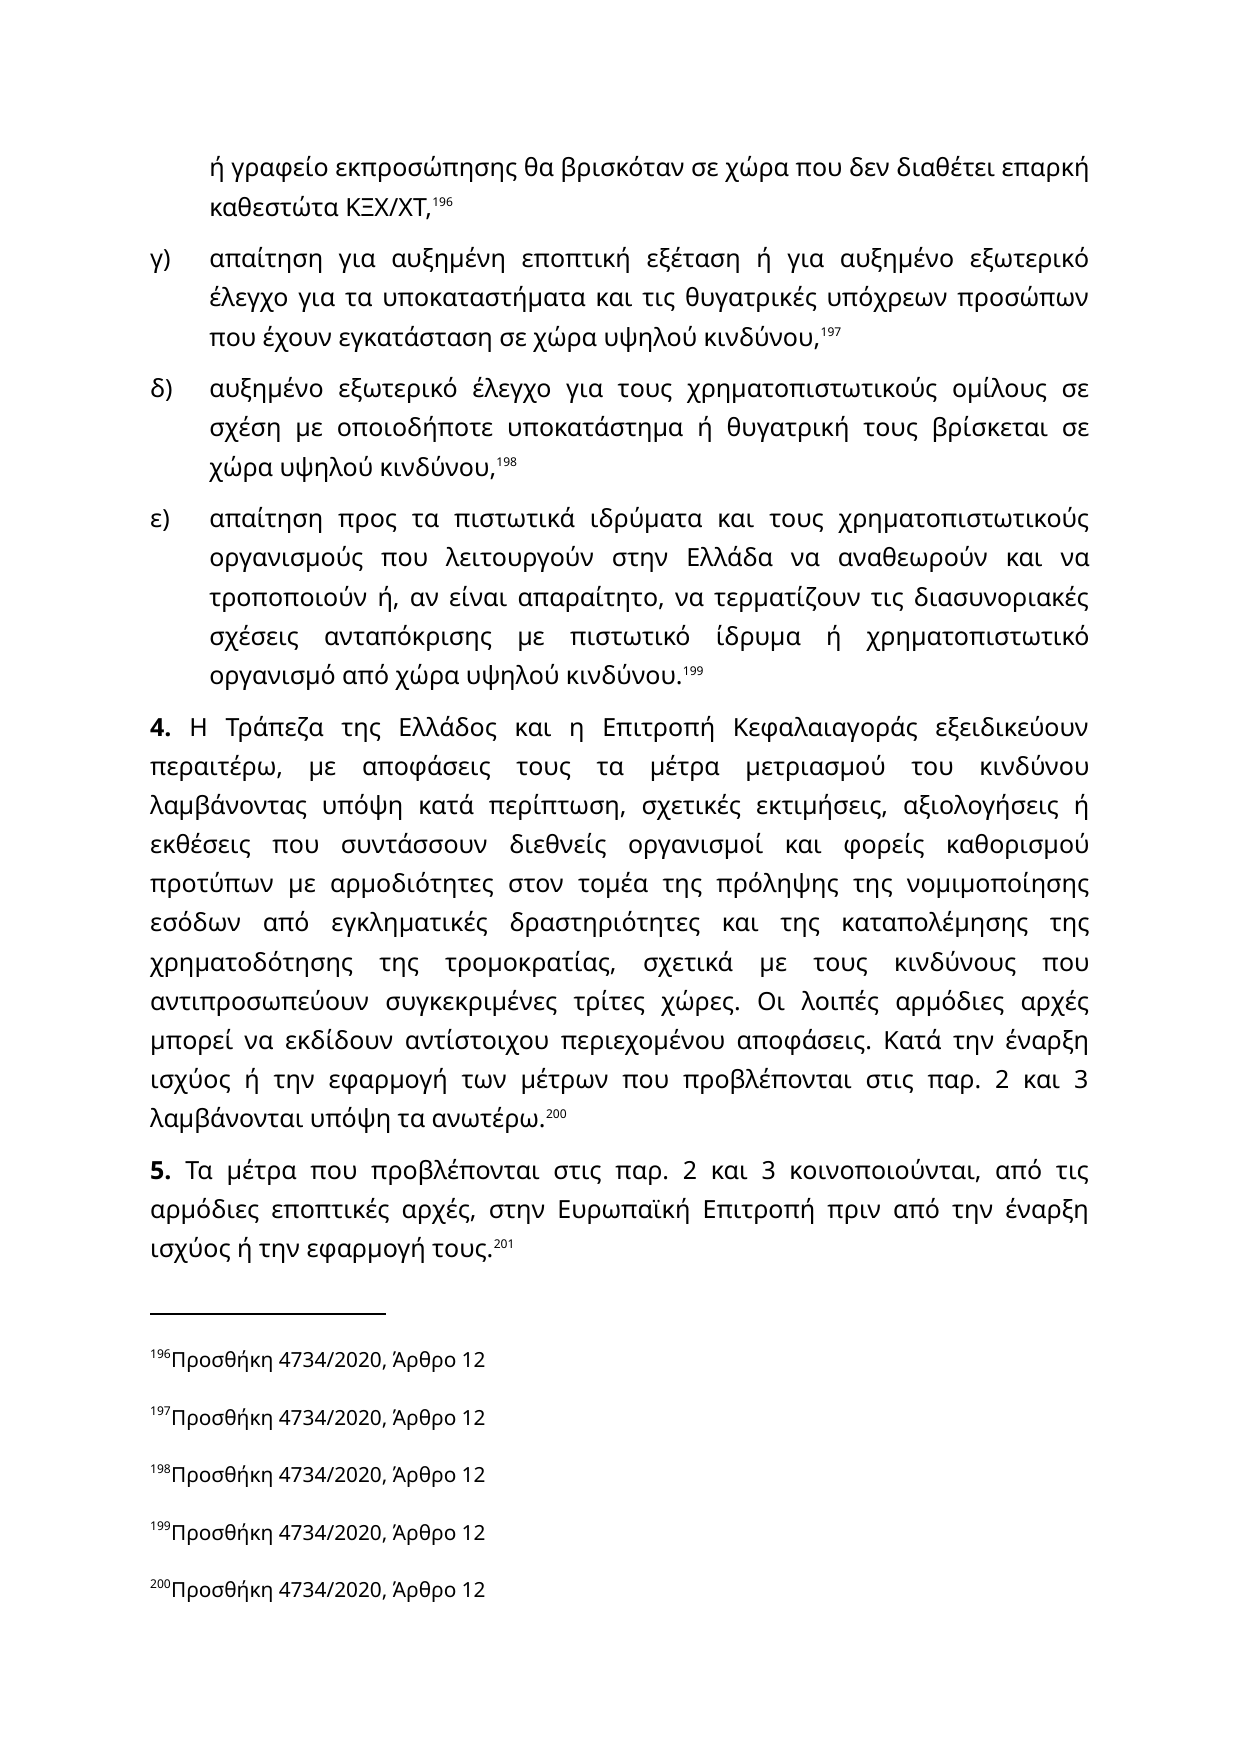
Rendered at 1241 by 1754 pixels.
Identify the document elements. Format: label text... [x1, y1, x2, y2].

text Προσθήκη 4734/2020, Άρθρο 12 [150, 1403, 1090, 1431]
list γ) απαίτηση για αυξημένη εποπτική εξέταση ή για αυξημένο εξωτερικό έλεγχο για τα υποκαταστήματα και τις θυγατρικές υπόχρεων προσώπων που έχουν εγκατάσταση σε χώρα υψηλού κινδύνου, [150, 241, 1090, 353]
text Προσθήκη 4734/2020, Άρθρο 12 [150, 1518, 1090, 1546]
list ε) απαίτηση προς τα πιστωτικά ιδρύματα και τους χρηματοπιστωτικούς οργανισμούς που λειτουργούν στην Ελλάδα να αναθεωρούν και να τροποποιούν ή, αν είναι απαραίτητο, να τερματίζουν τις διασυνοριακές σχέσεις ανταπόκρισης με πιστωτικό ίδρυμα ή χρηματοπιστωτικό οργανισμό από χώρα υψηλού κινδύνου. [150, 501, 1090, 692]
list δ) αυξημένο εξωτερικό έλεγχο για τους χρηματοπιστωτικούς ομίλους σε σχέση με οποιοδήποτε υποκατάστημα ή θυγατρική τους βρίσκεται σε χώρα υψηλού κινδύνου, [150, 371, 1090, 483]
text Προσθήκη 4734/2020, Άρθρο 12 [150, 1576, 1090, 1604]
list ή γραφείο εκπροσώπησης θα βρισκόταν σε χώρα που δεν διαθέτει επαρκή καθεστώτα ΚΞΧ/ΧΤ, [150, 150, 1090, 223]
text 5. Τα μέτρα που προβλέπονται στις παρ. 2 και 3 κοινοποιούνται, από τις αρμόδιες εποπτικές αρχές, στην Ευρωπαϊκή Επιτροπή πριν από την έναρξη ισχύος ή την εφαρμογή τους. [150, 1152, 1090, 1265]
text Προσθήκη 4734/2020, Άρθρο 12 [150, 1345, 1090, 1373]
text 4. Η Τράπεζα της Ελλάδος και η Επιτροπή Κεφαλαιαγοράς εξειδικεύουν περαιτέρω, με αποφάσεις τους τα μέτρα μετριασμού του κινδύνου λαμβάνοντας υπόψη κατά περίπτωση, σχετικές εκτιμήσεις, αξιολογήσεις ή εκθέσεις που συντάσσουν διεθνείς οργανισμοί και φορείς καθορισμού προτύπων με αρμοδιότητες στον τομέα της πρόληψης της νομιμοποίησης εσόδων από εγκληματικές δραστηριότητες και της καταπολέμησης της χρηματοδότησης της τρομοκρατίας, σχετικά με τους κινδύνους που αντιπροσωπεύουν συγκεκριμένες τρίτες χώρες. Οι λοιπές αρμόδιες αρχές μπορεί να εκδίδουν αντίστοιχου περιεχομένου αποφάσεις. Κατά την έναρξη ισχύος ή την εφαρμογή των μέτρων που προβλέπονται στις παρ. 2 και 3 λαμβάνονται υπόψη τα ανωτέρω. [150, 709, 1090, 1135]
text Προσθήκη 4734/2020, Άρθρο 12 [150, 1460, 1090, 1489]
